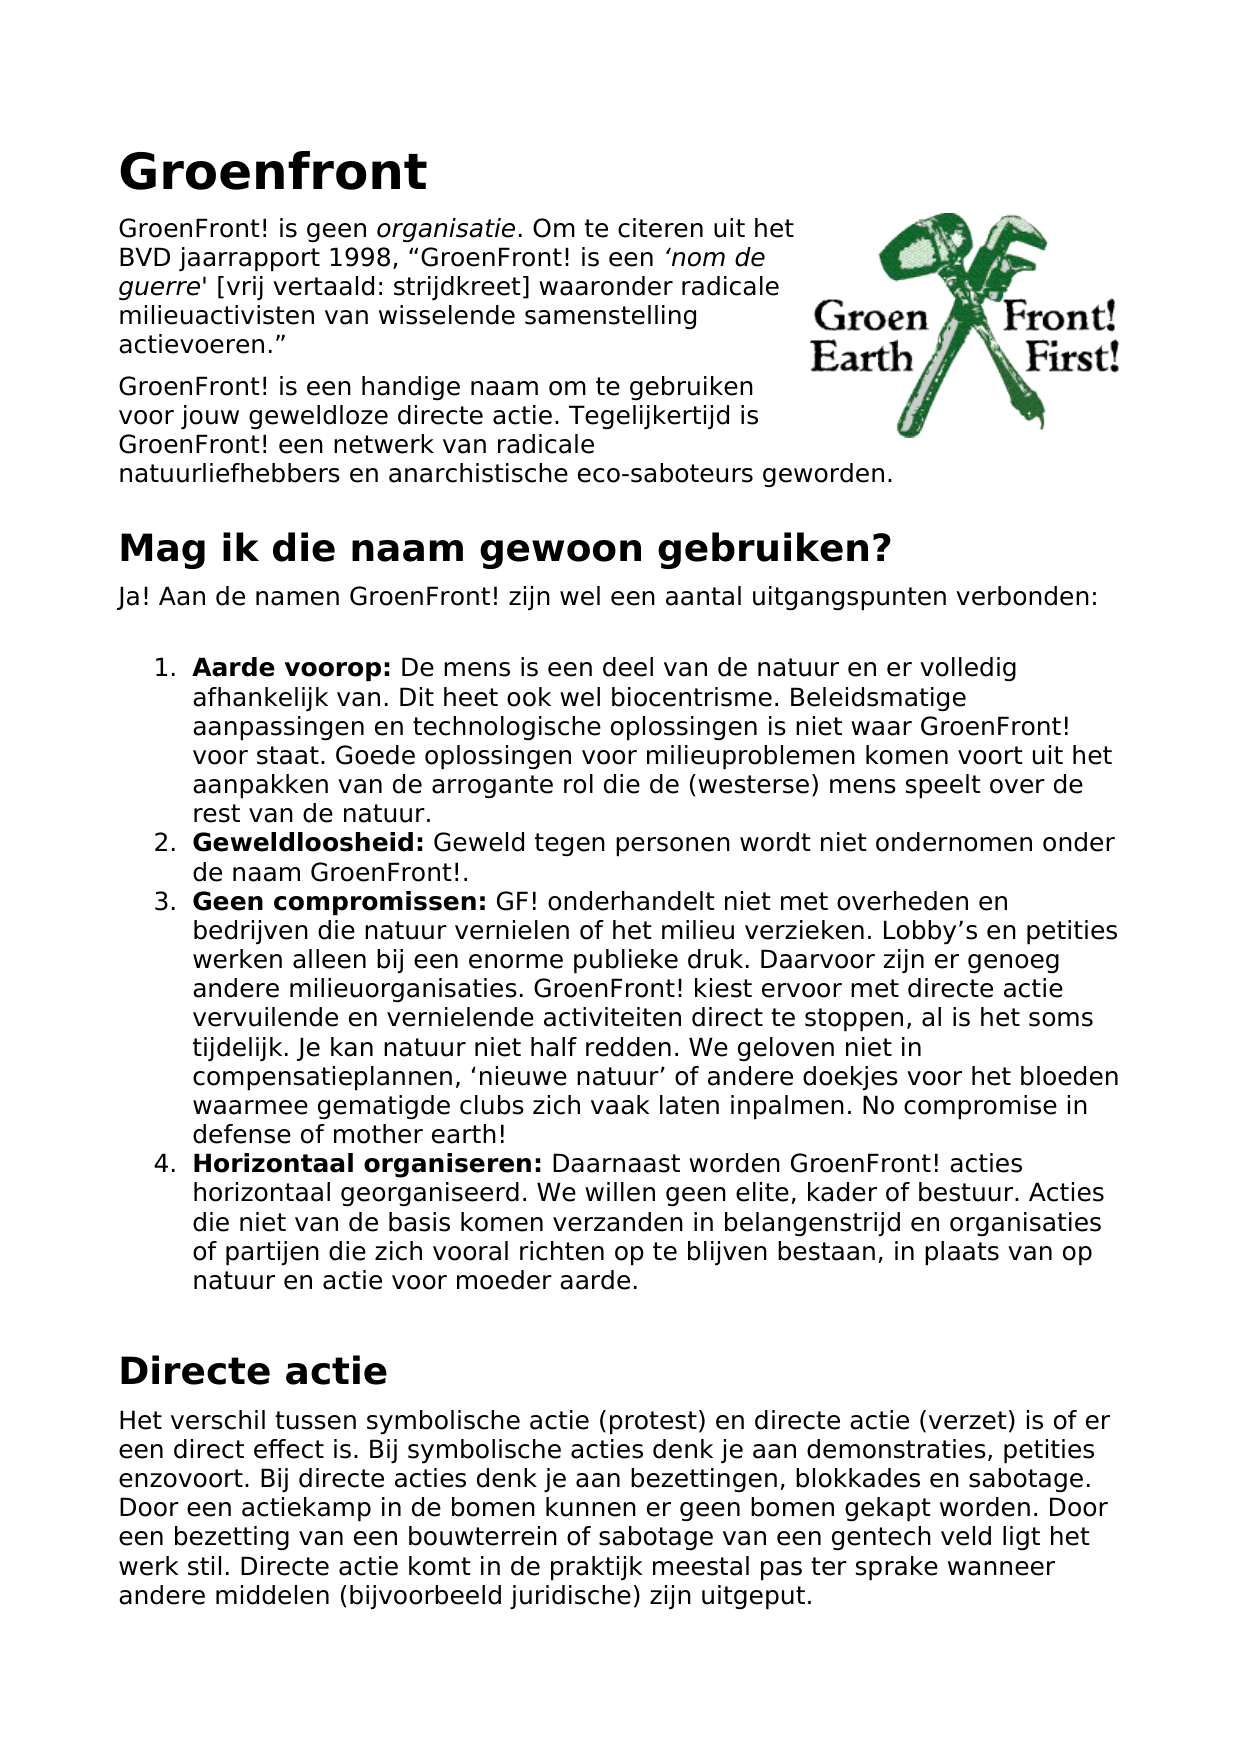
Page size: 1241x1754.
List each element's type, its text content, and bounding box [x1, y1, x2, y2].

subtitle Groenfront [118, 143, 1122, 201]
subtitle Directe actie [118, 1350, 1122, 1393]
list Geweldloosheid: Geweld tegen personen wordt niet ondernomen onder de naam GroenFront!. [177, 829, 1122, 887]
text GroenFront! is geen organisatie. Om te citeren uit het BVD jaarrapport 1998, “GroenFront! is een ‘nom de guerre' [vrij vertaald: strijdkreet] waaronder radicale milieuactivisten van wisselende samenstelling actievoeren.” [118, 214, 809, 360]
picture [809, 213, 1123, 438]
list Horizontaal organiseren: Daarnaast worden GroenFront! acties horizontaal georganiseerd. We willen geen elite, kader of bestuur. Acties die niet van de basis komen verzanden in belangenstrijd en organisaties of partijen die zich vooral richten op te blijven bestaan, in plaats van op natuur en actie voor moeder aarde. [177, 1149, 1122, 1295]
list Aarde voorop: De mens is een deel van de natuur en er volledig afhankelijk van. Dit heet ook wel biocentrisme. Beleidsmatige aanpassingen en technologische oplossingen is niet waar GroenFront! voor staat. Goede oplossingen voor milieuproblemen komen voort uit het aanpakken van de arrogante rol die de (westerse) mens speelt over de rest van de natuur. [177, 654, 1122, 829]
text Ja! Aan de namen GroenFront! zijn wel een aantal uitgangspunten verbonden: [118, 582, 1122, 612]
text Het verschil tussen symbolische actie (protest) en directe actie (verzet) is of er een direct effect is. Bij symbolische acties denk je aan demonstraties, petities enzovoort. Bij directe acties denk je aan bezettingen, blokkades en sabotage. Door een actiekamp in de bomen kunnen er geen bomen gekapt worden. Door een bezetting van een bouwterrein of sabotage van een gentech veld ligt het werk stil. Directe actie komt in de praktijk meestal pas ter sprake wanneer andere middelen (bijvoorbeeld juridische) zijn uitgeput. [118, 1406, 1122, 1610]
text GroenFront! is een handige naam om te gebruiken voor jouw geweldloze directe actie. Tegelijkertijd is GroenFront! een netwerk van radicale natuurliefhebbers en anarchistische eco-saboteurs geworden. [118, 372, 1122, 489]
list Geen compromissen: GF! onderhandelt niet met overheden en bedrijven die natuur vernielen of het milieu verzieken. Lobby’s en petities werken alleen bij een enorme publieke druk. Daarvoor zijn er genoeg andere milieuorganisaties. GroenFront! kiest ervoor met directe actie vervuilende en vernielende activiteiten direct te stoppen, al is het soms tijdelijk. Je kan natuur niet half redden. We geloven niet in compensatieplannen, ‘nieuwe natuur’ of andere doekjes voor het bloeden waarmee gematigde clubs zich vaak laten inpalmen. No compromise in defense of mother earth! [177, 887, 1122, 1149]
subtitle Mag ik die naam gewoon gebruiken? [118, 526, 1122, 570]
